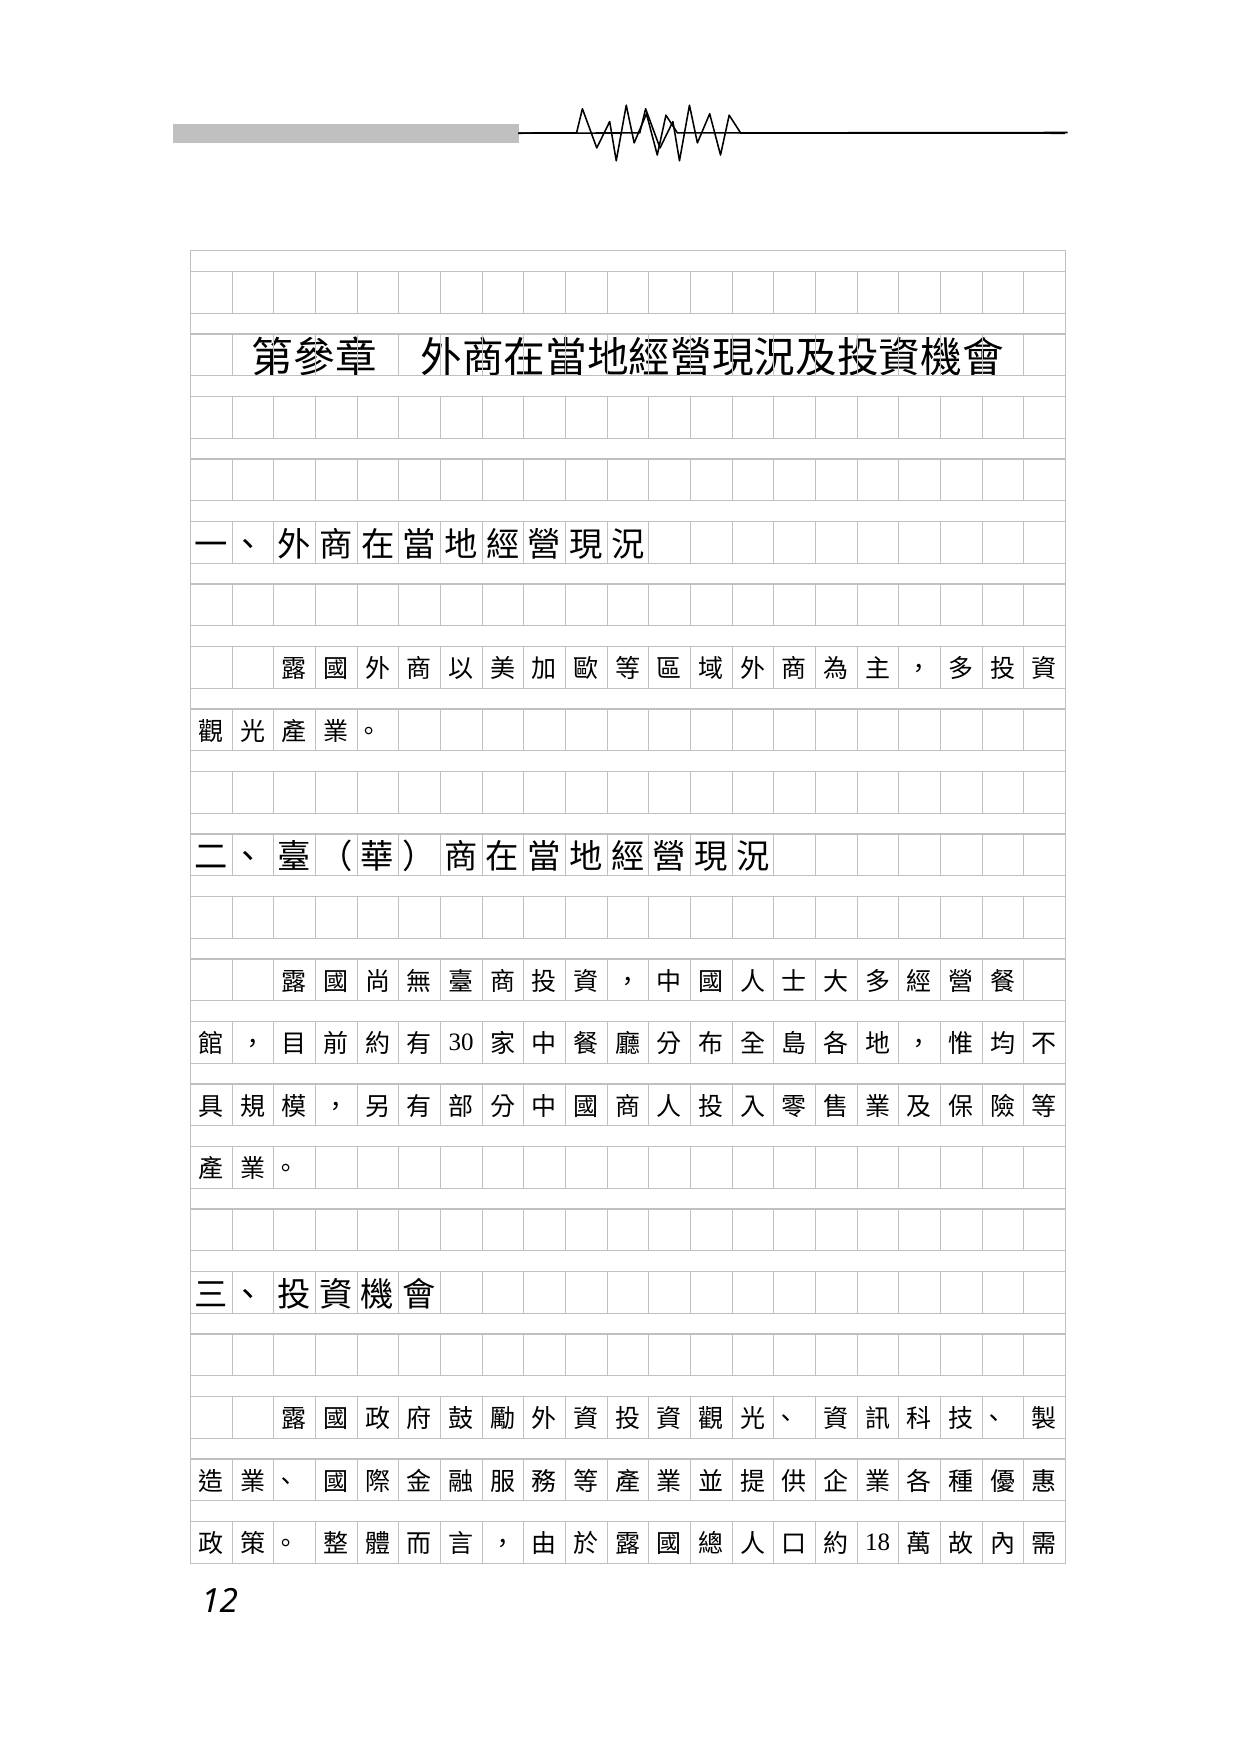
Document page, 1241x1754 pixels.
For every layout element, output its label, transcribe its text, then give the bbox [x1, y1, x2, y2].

text [941, 1272, 982, 1313]
text 露國外商以美加歐等區域外商為主，多投資觀光產業。 [233, 647, 273, 688]
text [524, 1272, 565, 1313]
text 第參章 外商在當地經營現況及投資機會 [608, 335, 648, 375]
text 一、外商在當地經營現況 [358, 522, 398, 563]
text 露國外商以美加歐等區域外商為主，多投資觀光產業。 [774, 647, 815, 688]
text 露國外商以美加歐等區域外商為主，多投資觀光產業。 [274, 647, 315, 688]
text 露國尚無臺商投資，中國人士大多經營餐館，目前約有30家中餐廳分布全島各地，惟均不具規模，另有部分中國商人投入零售業及保險等產業。 [441, 1147, 482, 1188]
text 露國外商以美加歐等區域外商為主，多投資觀光產業。 [649, 647, 690, 688]
text [774, 1272, 815, 1313]
text [983, 1272, 1023, 1313]
text 會 [399, 1272, 440, 1313]
text 露國尚無臺商投資，中國人士大多經營餐館，目前約有30家中餐廳分布全島各地，惟均不具規模，另有部分中國商人投入零售業及保險等產業。 [899, 960, 940, 1000]
text 露國尚無臺商投資，中國人士大多經營餐館，目前約有30家中餐廳分布全島各地，惟均不具規模，另有部分中國商人投入零售業及保險等產業。 [358, 1085, 398, 1125]
text 第參章 外商在當地經營現況及投資機會 [649, 335, 690, 375]
text 露國尚無臺商投資，中國人士大多經營餐館，目前約有30家中餐廳分布全島各地，惟均不具規模，另有部分中國商人投入零售業及保險等產業。 [441, 1085, 482, 1125]
text 露國外商以美加歐等區域外商為主，多投資觀光產業。 [983, 710, 1023, 750]
text [858, 835, 898, 875]
text 露國尚無臺商投資，中國人士大多經營餐館，目前約有30家中餐廳分布全島各地，惟均不具規模，另有部分中國商人投入零售業及保險等產業。 [316, 1022, 357, 1063]
text 露國尚無臺商投資，中國人士大多經營餐館，目前約有30家中餐廳分布全島各地，惟均不具規模，另有部分中國商人投入零售業及保險等產業。 [899, 1147, 940, 1188]
text 露國尚無臺商投資，中國人士大多經營餐館，目前約有30家中餐廳分布全島各地，惟均不具規模，另有部分中國商人投入零售業及保險等產業。 [483, 960, 523, 1000]
text 露國尚無臺商投資，中國人士大多經營餐館，目前約有30家中餐廳分布全島各地，惟均不具規模，另有部分中國商人投入零售業及保險等產業。 [233, 1022, 273, 1063]
text 露國尚無臺商投資，中國人士大多經營餐館，目前約有30家中餐廳分布全島各地，惟均不具規模，另有部分中國商人投入零售業及保險等產業。 [358, 1022, 398, 1063]
text 露國尚無臺商投資，中國人士大多經營餐館，目前約有30家中餐廳分布全島各地，惟均不具規模，另有部分中國商人投入零售業及保險等產業。 [816, 1085, 857, 1125]
text 露國尚無臺商投資，中國人士大多經營餐館，目前約有30家中餐廳分布全島各地，惟均不具規模，另有部分中國商人投入零售業及保險等產業。 [941, 1022, 982, 1063]
text 露國外商以美加歐等區域外商為主，多投資觀光產業。 [566, 710, 607, 750]
text [191, 1251, 1065, 1271]
text 一、外商在當地經營現況 [774, 522, 815, 563]
text 露國尚無臺商投資，中國人士大多經營餐館，目前約有30家中餐廳分布全島各地，惟均不具規模，另有部分中國商人投入零售業及保險等產業。 [191, 939, 1065, 958]
text 露國尚無臺商投資，中國人士大多經營餐館，目前約有30家中餐廳分布全島各地，惟均不具規模，另有部分中國商人投入零售業及保險等產業。 [691, 1022, 732, 1063]
text 露國政府鼓勵外資投資觀光、資訊科技、製造業、國際金融服務等產業並提供企業各種優惠政策。整體而言，由於露國總人口約18萬故內需市場有限，惟因加勒比海區域總人口數達約4,300萬人，區域市場仍具發展潛力，投資宜以出口為主。 [191, 1376, 1065, 1396]
text 露國尚無臺商投資，中國人士大多經營餐館，目前約有30家中餐廳分布全島各地，惟均不具規模，另有部分中國商人投入零售業及保險等產業。 [191, 960, 232, 1000]
text 露國政府鼓勵外資投資觀光、資訊科技、製造業、國際金融服務等產業並提供企業各種優惠政策。整體而言，由於露國總人口約18萬故內需市場有限，惟因加勒比海區域總人口數達約4,300萬人，區域市場仍具發展潛力，投資宜以出口為主。 [191, 1439, 1065, 1458]
text [441, 1272, 482, 1313]
text 露國尚無臺商投資，中國人士大多經營餐館，目前約有30家中餐廳分布全島各地，惟均不具規模，另有部分中國商人投入零售業及保險等產業。 [233, 1147, 273, 1188]
text 露國尚無臺商投資，中國人士大多經營餐館，目前約有30家中餐廳分布全島各地，惟均不具規模，另有部分中國商人投入零售業及保險等產業。 [941, 1085, 982, 1125]
text 露國外商以美加歐等區域外商為主，多投資觀光產業。 [566, 647, 607, 688]
text 露國尚無臺商投資，中國人士大多經營餐館，目前約有30家中餐廳分布全島各地，惟均不具規模，另有部分中國商人投入零售業及保險等產業。 [816, 960, 857, 1000]
text [1024, 1272, 1065, 1313]
text 資 [316, 1272, 357, 1313]
text 一、外商在當地經營現況 [816, 522, 857, 563]
text 露國尚無臺商投資，中國人士大多經營餐館，目前約有30家中餐廳分布全島各地，惟均不具規模，另有部分中國商人投入零售業及保險等產業。 [191, 1064, 1065, 1083]
text 露國尚無臺商投資，中國人士大多經營餐館，目前約有30家中餐廳分布全島各地，惟均不具規模，另有部分中國商人投入零售業及保險等產業。 [1024, 960, 1065, 1000]
text 商 [441, 835, 482, 875]
text 露國外商以美加歐等區域外商為主，多投資觀光產業。 [983, 647, 1023, 688]
text 露國尚無臺商投資，中國人士大多經營餐館，目前約有30家中餐廳分布全島各地，惟均不具規模，另有部分中國商人投入零售業及保險等產業。 [358, 960, 398, 1000]
text 第參章 外商在當地經營現況及投資機會 [774, 335, 815, 375]
text 露國外商以美加歐等區域外商為主，多投資觀光產業。 [1024, 647, 1065, 688]
text 、 [233, 835, 273, 875]
text 露國外商以美加歐等區域外商為主，多投資觀光產業。 [524, 647, 565, 688]
text 第參章 外商在當地經營現況及投資機會 [358, 335, 398, 375]
text 露國尚無臺商投資，中國人士大多經營餐館，目前約有30家中餐廳分布全島各地，惟均不具規模，另有部分中國商人投入零售業及保險等產業。 [483, 1147, 523, 1188]
text 露國尚無臺商投資，中國人士大多經營餐館，目前約有30家中餐廳分布全島各地，惟均不具規模，另有部分中國商人投入零售業及保險等產業。 [774, 1085, 815, 1125]
text 況 [733, 835, 773, 875]
text 露國外商以美加歐等區域外商為主，多投資觀光產業。 [774, 710, 815, 750]
text [983, 835, 1023, 875]
text [483, 1272, 523, 1313]
text 露國外商以美加歐等區域外商為主，多投資觀光產業。 [816, 647, 857, 688]
text 露國外商以美加歐等區域外商為主，多投資觀光產業。 [399, 647, 440, 688]
text 露國尚無臺商投資，中國人士大多經營餐館，目前約有30家中餐廳分布全島各地，惟均不具規模，另有部分中國商人投入零售業及保險等產業。 [191, 1126, 1065, 1146]
text 露國尚無臺商投資，中國人士大多經營餐館，目前約有30家中餐廳分布全島各地，惟均不具規模，另有部分中國商人投入零售業及保險等產業。 [774, 1022, 815, 1063]
text 露國尚無臺商投資，中國人士大多經營餐館，目前約有30家中餐廳分布全島各地，惟均不具規模，另有部分中國商人投入零售業及保險等產業。 [358, 1147, 398, 1188]
text 露國外商以美加歐等區域外商為主，多投資觀光產業。 [191, 626, 1065, 646]
text 第參章 外商在當地經營現況及投資機會 [899, 335, 940, 375]
text 露國尚無臺商投資，中國人士大多經營餐館，目前約有30家中餐廳分布全島各地，惟均不具規模，另有部分中國商人投入零售業及保險等產業。 [441, 1022, 482, 1063]
text 一、外商在當地經營現況 [191, 522, 232, 563]
text 露國外商以美加歐等區域外商為主，多投資觀光產業。 [274, 710, 315, 750]
text 露國尚無臺商投資，中國人士大多經營餐館，目前約有30家中餐廳分布全島各地，惟均不具規模，另有部分中國商人投入零售業及保險等產業。 [649, 1085, 690, 1125]
text 露國尚無臺商投資，中國人士大多經營餐館，目前約有30家中餐廳分布全島各地，惟均不具規模，另有部分中國商人投入零售業及保險等產業。 [816, 1147, 857, 1188]
text 露國尚無臺商投資，中國人士大多經營餐館，目前約有30家中餐廳分布全島各地，惟均不具規模，另有部分中國商人投入零售業及保險等產業。 [608, 1147, 648, 1188]
text 露國尚無臺商投資，中國人士大多經營餐館，目前約有30家中餐廳分布全島各地，惟均不具規模，另有部分中國商人投入零售業及保險等產業。 [691, 1147, 732, 1188]
text 露國尚無臺商投資，中國人士大多經營餐館，目前約有30家中餐廳分布全島各地，惟均不具規模，另有部分中國商人投入零售業及保險等產業。 [649, 960, 690, 1000]
text 第參章 外商在當地經營現況及投資機會 [483, 335, 523, 375]
text 露國尚無臺商投資，中國人士大多經營餐館，目前約有30家中餐廳分布全島各地，惟均不具規模，另有部分中國商人投入零售業及保險等產業。 [1024, 1085, 1065, 1125]
text 露國尚無臺商投資，中國人士大多經營餐館，目前約有30家中餐廳分布全島各地，惟均不具規模，另有部分中國商人投入零售業及保險等產業。 [733, 1147, 773, 1188]
text 露國尚無臺商投資，中國人士大多經營餐館，目前約有30家中餐廳分布全島各地，惟均不具規模，另有部分中國商人投入零售業及保險等產業。 [608, 1022, 648, 1063]
text 露國尚無臺商投資，中國人士大多經營餐館，目前約有30家中餐廳分布全島各地，惟均不具規模，另有部分中國商人投入零售業及保險等產業。 [941, 1147, 982, 1188]
text 露國尚無臺商投資，中國人士大多經營餐館，目前約有30家中餐廳分布全島各地，惟均不具規模，另有部分中國商人投入零售業及保險等產業。 [774, 1147, 815, 1188]
text [774, 835, 815, 875]
text 露國尚無臺商投資，中國人士大多經營餐館，目前約有30家中餐廳分布全島各地，惟均不具規模，另有部分中國商人投入零售業及保險等產業。 [441, 960, 482, 1000]
text 二 [191, 835, 232, 875]
text 露國尚無臺商投資，中國人士大多經營餐館，目前約有30家中餐廳分布全島各地，惟均不具規模，另有部分中國商人投入零售業及保險等產業。 [858, 1022, 898, 1063]
text 露國外商以美加歐等區域外商為主，多投資觀光產業。 [733, 710, 773, 750]
text 在 [483, 835, 523, 875]
text 露國尚無臺商投資，中國人士大多經營餐館，目前約有30家中餐廳分布全島各地，惟均不具規模，另有部分中國商人投入零售業及保險等產業。 [316, 1085, 357, 1125]
text 第參章 外商在當地經營現況及投資機會 [399, 335, 440, 375]
text 第參章 外商在當地經營現況及投資機會 [233, 335, 273, 375]
text 一、外商在當地經營現況 [566, 522, 607, 563]
text 露國尚無臺商投資，中國人士大多經營餐館，目前約有30家中餐廳分布全島各地，惟均不具規模，另有部分中國商人投入零售業及保險等產業。 [649, 1147, 690, 1188]
text 一、外商在當地經營現況 [983, 522, 1023, 563]
text 露國外商以美加歐等區域外商為主，多投資觀光產業。 [441, 647, 482, 688]
text 臺 [274, 835, 315, 875]
text （ [316, 835, 357, 875]
text 露國外商以美加歐等區域外商為主，多投資觀光產業。 [858, 647, 898, 688]
text 第參章 外商在當地經營現況及投資機會 [733, 335, 773, 375]
text 露國尚無臺商投資，中國人士大多經營餐館，目前約有30家中餐廳分布全島各地，惟均不具規模，另有部分中國商人投入零售業及保險等產業。 [649, 1022, 690, 1063]
text 現 [691, 835, 732, 875]
text 一、外商在當地經營現況 [733, 522, 773, 563]
text 露國尚無臺商投資，中國人士大多經營餐館，目前約有30家中餐廳分布全島各地，惟均不具規模，另有部分中國商人投入零售業及保險等產業。 [191, 1147, 232, 1188]
text [691, 1272, 732, 1313]
text 露國尚無臺商投資，中國人士大多經營餐館，目前約有30家中餐廳分布全島各地，惟均不具規模，另有部分中國商人投入零售業及保險等產業。 [191, 1022, 232, 1063]
text 露國尚無臺商投資，中國人士大多經營餐館，目前約有30家中餐廳分布全島各地，惟均不具規模，另有部分中國商人投入零售業及保險等產業。 [858, 1147, 898, 1188]
text 露國尚無臺商投資，中國人士大多經營餐館，目前約有30家中餐廳分布全島各地，惟均不具規模，另有部分中國商人投入零售業及保險等產業。 [399, 1085, 440, 1125]
text [566, 1272, 607, 1313]
text 露國外商以美加歐等區域外商為主，多投資觀光產業。 [191, 689, 1065, 708]
text 露國尚無臺商投資，中國人士大多經營餐館，目前約有30家中餐廳分布全島各地，惟均不具規模，另有部分中國商人投入零售業及保險等產業。 [524, 1147, 565, 1188]
text 第參章 外商在當地經營現況及投資機會 [524, 335, 565, 375]
text 經 [608, 835, 648, 875]
text 、 [233, 1272, 273, 1313]
text 露國外商以美加歐等區域外商為主，多投資觀光產業。 [899, 710, 940, 750]
text 投 [274, 1272, 315, 1313]
text [941, 835, 982, 875]
text 第參章 外商在當地經營現況及投資機會 [441, 335, 482, 375]
text 露國尚無臺商投資，中國人士大多經營餐館，目前約有30家中餐廳分布全島各地，惟均不具規模，另有部分中國商人投入零售業及保險等產業。 [691, 960, 732, 1000]
text 露國尚無臺商投資，中國人士大多經營餐館，目前約有30家中餐廳分布全島各地，惟均不具規模，另有部分中國商人投入零售業及保險等產業。 [983, 1022, 1023, 1063]
text [733, 1272, 773, 1313]
text 露國尚無臺商投資，中國人士大多經營餐館，目前約有30家中餐廳分布全島各地，惟均不具規模，另有部分中國商人投入零售業及保險等產業。 [566, 1147, 607, 1188]
text 露國外商以美加歐等區域外商為主，多投資觀光產業。 [691, 710, 732, 750]
text 一、外商在當地經營現況 [649, 522, 690, 563]
text 第參章 外商在當地經營現況及投資機會 [191, 335, 232, 375]
text 一、外商在當地經營現況 [316, 522, 357, 563]
text 第參章 外商在當地經營現況及投資機會 [274, 335, 315, 375]
text 露國外商以美加歐等區域外商為主，多投資觀光產業。 [358, 647, 398, 688]
text 第參章 外商在當地經營現況及投資機會 [316, 335, 357, 375]
text 一、外商在當地經營現況 [608, 522, 648, 563]
text 露國尚無臺商投資，中國人士大多經營餐館，目前約有30家中餐廳分布全島各地，惟均不具規模，另有部分中國商人投入零售業及保險等產業。 [191, 1001, 1065, 1021]
text 露國尚無臺商投資，中國人士大多經營餐館，目前約有30家中餐廳分布全島各地，惟均不具規模，另有部分中國商人投入零售業及保險等產業。 [733, 960, 773, 1000]
text 露國尚無臺商投資，中國人士大多經營餐館，目前約有30家中餐廳分布全島各地，惟均不具規模，另有部分中國商人投入零售業及保險等產業。 [274, 1147, 315, 1188]
text 露國尚無臺商投資，中國人士大多經營餐館，目前約有30家中餐廳分布全島各地，惟均不具規模，另有部分中國商人投入零售業及保險等產業。 [691, 1085, 732, 1125]
text 一、外商在當地經營現況 [899, 522, 940, 563]
text 機 [358, 1272, 398, 1313]
text 露國外商以美加歐等區域外商為主，多投資觀光產業。 [316, 647, 357, 688]
text 第參章 外商在當地經營現況及投資機會 [941, 335, 982, 375]
text 一、外商在當地經營現況 [274, 522, 315, 563]
text 第參章 外商在當地經營現況及投資機會 [1024, 335, 1065, 375]
text 露國外商以美加歐等區域外商為主，多投資觀光產業。 [608, 647, 648, 688]
text 第參章 外商在當地經營現況及投資機會 [691, 335, 732, 375]
text 一、外商在當地經營現況 [524, 522, 565, 563]
text 露國尚無臺商投資，中國人士大多經營餐館，目前約有30家中餐廳分布全島各地，惟均不具規模，另有部分中國商人投入零售業及保險等產業。 [274, 1085, 315, 1125]
text 露國尚無臺商投資，中國人士大多經營餐館，目前約有30家中餐廳分布全島各地，惟均不具規模，另有部分中國商人投入零售業及保險等產業。 [983, 1147, 1023, 1188]
text 一、外商在當地經營現況 [691, 522, 732, 563]
text [649, 1272, 690, 1313]
text 第參章 外商在當地經營現況及投資機會 [858, 335, 898, 375]
text 第參章 外商在當地經營現況及投資機會 [983, 335, 1023, 375]
text 露國尚無臺商投資，中國人士大多經營餐館，目前約有30家中餐廳分布全島各地，惟均不具規模，另有部分中國商人投入零售業及保險等產業。 [483, 1022, 523, 1063]
text 露國外商以美加歐等區域外商為主，多投資觀光產業。 [899, 647, 940, 688]
text 一、外商在當地經營現況 [441, 522, 482, 563]
text 露國尚無臺商投資，中國人士大多經營餐館，目前約有30家中餐廳分布全島各地，惟均不具規模，另有部分中國商人投入零售業及保險等產業。 [733, 1022, 773, 1063]
text 一、外商在當地經營現況 [191, 501, 1065, 521]
text 露國尚無臺商投資，中國人士大多經營餐館，目前約有30家中餐廳分布全島各地，惟均不具規模，另有部分中國商人投入零售業及保險等產業。 [316, 1147, 357, 1188]
text 露國尚無臺商投資，中國人士大多經營餐館，目前約有30家中餐廳分布全島各地，惟均不具規模，另有部分中國商人投入零售業及保險等產業。 [1024, 1147, 1065, 1188]
text 露國外商以美加歐等區域外商為主，多投資觀光產業。 [191, 647, 232, 688]
text 一、外商在當地經營現況 [233, 522, 273, 563]
text 露國尚無臺商投資，中國人士大多經營餐館，目前約有30家中餐廳分布全島各地，惟均不具規模，另有部分中國商人投入零售業及保險等產業。 [941, 960, 982, 1000]
text 華 [358, 835, 398, 875]
text 露國外商以美加歐等區域外商為主，多投資觀光產業。 [733, 647, 773, 688]
text 一、外商在當地經營現況 [1024, 522, 1065, 563]
text 露國外商以美加歐等區域外商為主，多投資觀光產業。 [941, 647, 982, 688]
text 露國外商以美加歐等區域外商為主，多投資觀光產業。 [399, 710, 440, 750]
text 露國外商以美加歐等區域外商為主，多投資觀光產業。 [316, 710, 357, 750]
text 露國外商以美加歐等區域外商為主，多投資觀光產業。 [191, 710, 232, 750]
text 第參章 外商在當地經營現況及投資機會 [191, 314, 1065, 333]
text 一、外商在當地經營現況 [858, 522, 898, 563]
text 地 [566, 835, 607, 875]
text 露國尚無臺商投資，中國人士大多經營餐館，目前約有30家中餐廳分布全島各地，惟均不具規模，另有部分中國商人投入零售業及保險等產業。 [566, 1022, 607, 1063]
text 露國尚無臺商投資，中國人士大多經營餐館，目前約有30家中餐廳分布全島各地，惟均不具規模，另有部分中國商人投入零售業及保險等產業。 [733, 1085, 773, 1125]
text 當 [524, 835, 565, 875]
text 露國尚無臺商投資，中國人士大多經營餐館，目前約有30家中餐廳分布全島各地，惟均不具規模，另有部分中國商人投入零售業及保險等產業。 [233, 960, 273, 1000]
text 一、外商在當地經營現況 [399, 522, 440, 563]
text 露國外商以美加歐等區域外商為主，多投資觀光產業。 [1024, 710, 1065, 750]
text 露國外商以美加歐等區域外商為主，多投資觀光產業。 [483, 647, 523, 688]
text 營 [649, 835, 690, 875]
text 露國外商以美加歐等區域外商為主，多投資觀光產業。 [441, 710, 482, 750]
text 露國尚無臺商投資，中國人士大多經營餐館，目前約有30家中餐廳分布全島各地，惟均不具規模，另有部分中國商人投入零售業及保險等產業。 [858, 960, 898, 1000]
text 露國政府鼓勵外資投資觀光、資訊科技、製造業、國際金融服務等產業並提供企業各種優惠政策。整體而言，由於露國總人口約18萬故內需市場有限，惟因加勒比海區域總人口數達約4,300萬人，區域市場仍具發展潛力，投資宜以出口為主。 [191, 1501, 1065, 1521]
text 露國尚無臺商投資，中國人士大多經營餐館，目前約有30家中餐廳分布全島各地，惟均不具規模，另有部分中國商人投入零售業及保險等產業。 [399, 1147, 440, 1188]
text [608, 1272, 648, 1313]
text 露國尚無臺商投資，中國人士大多經營餐館，目前約有30家中餐廳分布全島各地，惟均不具規模，另有部分中國商人投入零售業及保險等產業。 [316, 960, 357, 1000]
text [816, 1272, 857, 1313]
text 露國尚無臺商投資，中國人士大多經營餐館，目前約有30家中餐廳分布全島各地，惟均不具規模，另有部分中國商人投入零售業及保險等產業。 [608, 960, 648, 1000]
text 三 [191, 1272, 232, 1313]
text 露國尚無臺商投資，中國人士大多經營餐館，目前約有30家中餐廳分布全島各地，惟均不具規模，另有部分中國商人投入零售業及保險等產業。 [483, 1085, 523, 1125]
text [899, 835, 940, 875]
text 露國尚無臺商投資，中國人士大多經營餐館，目前約有30家中餐廳分布全島各地，惟均不具規模，另有部分中國商人投入零售業及保險等產業。 [524, 1085, 565, 1125]
text 露國尚無臺商投資，中國人士大多經營餐館，目前約有30家中餐廳分布全島各地，惟均不具規模，另有部分中國商人投入零售業及保險等產業。 [566, 960, 607, 1000]
text 露國尚無臺商投資，中國人士大多經營餐館，目前約有30家中餐廳分布全島各地，惟均不具規模，另有部分中國商人投入零售業及保險等產業。 [1024, 1022, 1065, 1063]
text [858, 1272, 898, 1313]
text 露國尚無臺商投資，中國人士大多經營餐館，目前約有30家中餐廳分布全島各地，惟均不具規模，另有部分中國商人投入零售業及保險等產業。 [566, 1085, 607, 1125]
text 露國外商以美加歐等區域外商為主，多投資觀光產業。 [858, 710, 898, 750]
text 露國尚無臺商投資，中國人士大多經營餐館，目前約有30家中餐廳分布全島各地，惟均不具規模，另有部分中國商人投入零售業及保險等產業。 [399, 1022, 440, 1063]
text 露國尚無臺商投資，中國人士大多經營餐館，目前約有30家中餐廳分布全島各地，惟均不具規模，另有部分中國商人投入零售業及保險等產業。 [524, 960, 565, 1000]
text 露國外商以美加歐等區域外商為主，多投資觀光產業。 [233, 710, 273, 750]
text 露國尚無臺商投資，中國人士大多經營餐館，目前約有30家中餐廳分布全島各地，惟均不具規模，另有部分中國商人投入零售業及保險等產業。 [899, 1085, 940, 1125]
text 露國外商以美加歐等區域外商為主，多投資觀光產業。 [358, 710, 398, 750]
text 一、外商在當地經營現況 [941, 522, 982, 563]
text 第參章 外商在當地經營現況及投資機會 [816, 335, 857, 375]
text 露國外商以美加歐等區域外商為主，多投資觀光產業。 [483, 710, 523, 750]
text 露國尚無臺商投資，中國人士大多經營餐館，目前約有30家中餐廳分布全島各地，惟均不具規模，另有部分中國商人投入零售業及保險等產業。 [191, 1085, 232, 1125]
text ） [399, 835, 440, 875]
text 露國外商以美加歐等區域外商為主，多投資觀光產業。 [524, 710, 565, 750]
text 露國尚無臺商投資，中國人士大多經營餐館，目前約有30家中餐廳分布全島各地，惟均不具規模，另有部分中國商人投入零售業及保險等產業。 [399, 960, 440, 1000]
text 露國尚無臺商投資，中國人士大多經營餐館，目前約有30家中餐廳分布全島各地，惟均不具規模，另有部分中國商人投入零售業及保險等產業。 [233, 1085, 273, 1125]
text 露國外商以美加歐等區域外商為主，多投資觀光產業。 [649, 710, 690, 750]
text 露國尚無臺商投資，中國人士大多經營餐館，目前約有30家中餐廳分布全島各地，惟均不具規模，另有部分中國商人投入零售業及保險等產業。 [858, 1085, 898, 1125]
text [899, 1272, 940, 1313]
text 第參章 外商在當地經營現況及投資機會 [566, 335, 607, 375]
text 露國尚無臺商投資，中國人士大多經營餐館，目前約有30家中餐廳分布全島各地，惟均不具規模，另有部分中國商人投入零售業及保險等產業。 [899, 1022, 940, 1063]
text 露國外商以美加歐等區域外商為主，多投資觀光產業。 [816, 710, 857, 750]
text 露國尚無臺商投資，中國人士大多經營餐館，目前約有30家中餐廳分布全島各地，惟均不具規模，另有部分中國商人投入零售業及保險等產業。 [983, 1085, 1023, 1125]
text 露國外商以美加歐等區域外商為主，多投資觀光產業。 [691, 647, 732, 688]
text 露國尚無臺商投資，中國人士大多經營餐館，目前約有30家中餐廳分布全島各地，惟均不具規模，另有部分中國商人投入零售業及保險等產業。 [274, 960, 315, 1000]
text 露國尚無臺商投資，中國人士大多經營餐館，目前約有30家中餐廳分布全島各地，惟均不具規模，另有部分中國商人投入零售業及保險等產業。 [524, 1022, 565, 1063]
text 露國尚無臺商投資，中國人士大多經營餐館，目前約有30家中餐廳分布全島各地，惟均不具規模，另有部分中國商人投入零售業及保險等產業。 [983, 960, 1023, 1000]
text 露國外商以美加歐等區域外商為主，多投資觀光產業。 [608, 710, 648, 750]
text [1024, 835, 1065, 875]
text 一、外商在當地經營現況 [483, 522, 523, 563]
text 露國尚無臺商投資，中國人士大多經營餐館，目前約有30家中餐廳分布全島各地，惟均不具規模，另有部分中國商人投入零售業及保險等產業。 [274, 1022, 315, 1063]
text 露國尚無臺商投資，中國人士大多經營餐館，目前約有30家中餐廳分布全島各地，惟均不具規模，另有部分中國商人投入零售業及保險等產業。 [774, 960, 815, 1000]
text [191, 814, 1065, 833]
text [816, 835, 857, 875]
text 露國外商以美加歐等區域外商為主，多投資觀光產業。 [941, 710, 982, 750]
text 露國尚無臺商投資，中國人士大多經營餐館，目前約有30家中餐廳分布全島各地，惟均不具規模，另有部分中國商人投入零售業及保險等產業。 [816, 1022, 857, 1063]
text 露國尚無臺商投資，中國人士大多經營餐館，目前約有30家中餐廳分布全島各地，惟均不具規模，另有部分中國商人投入零售業及保險等產業。 [608, 1085, 648, 1125]
